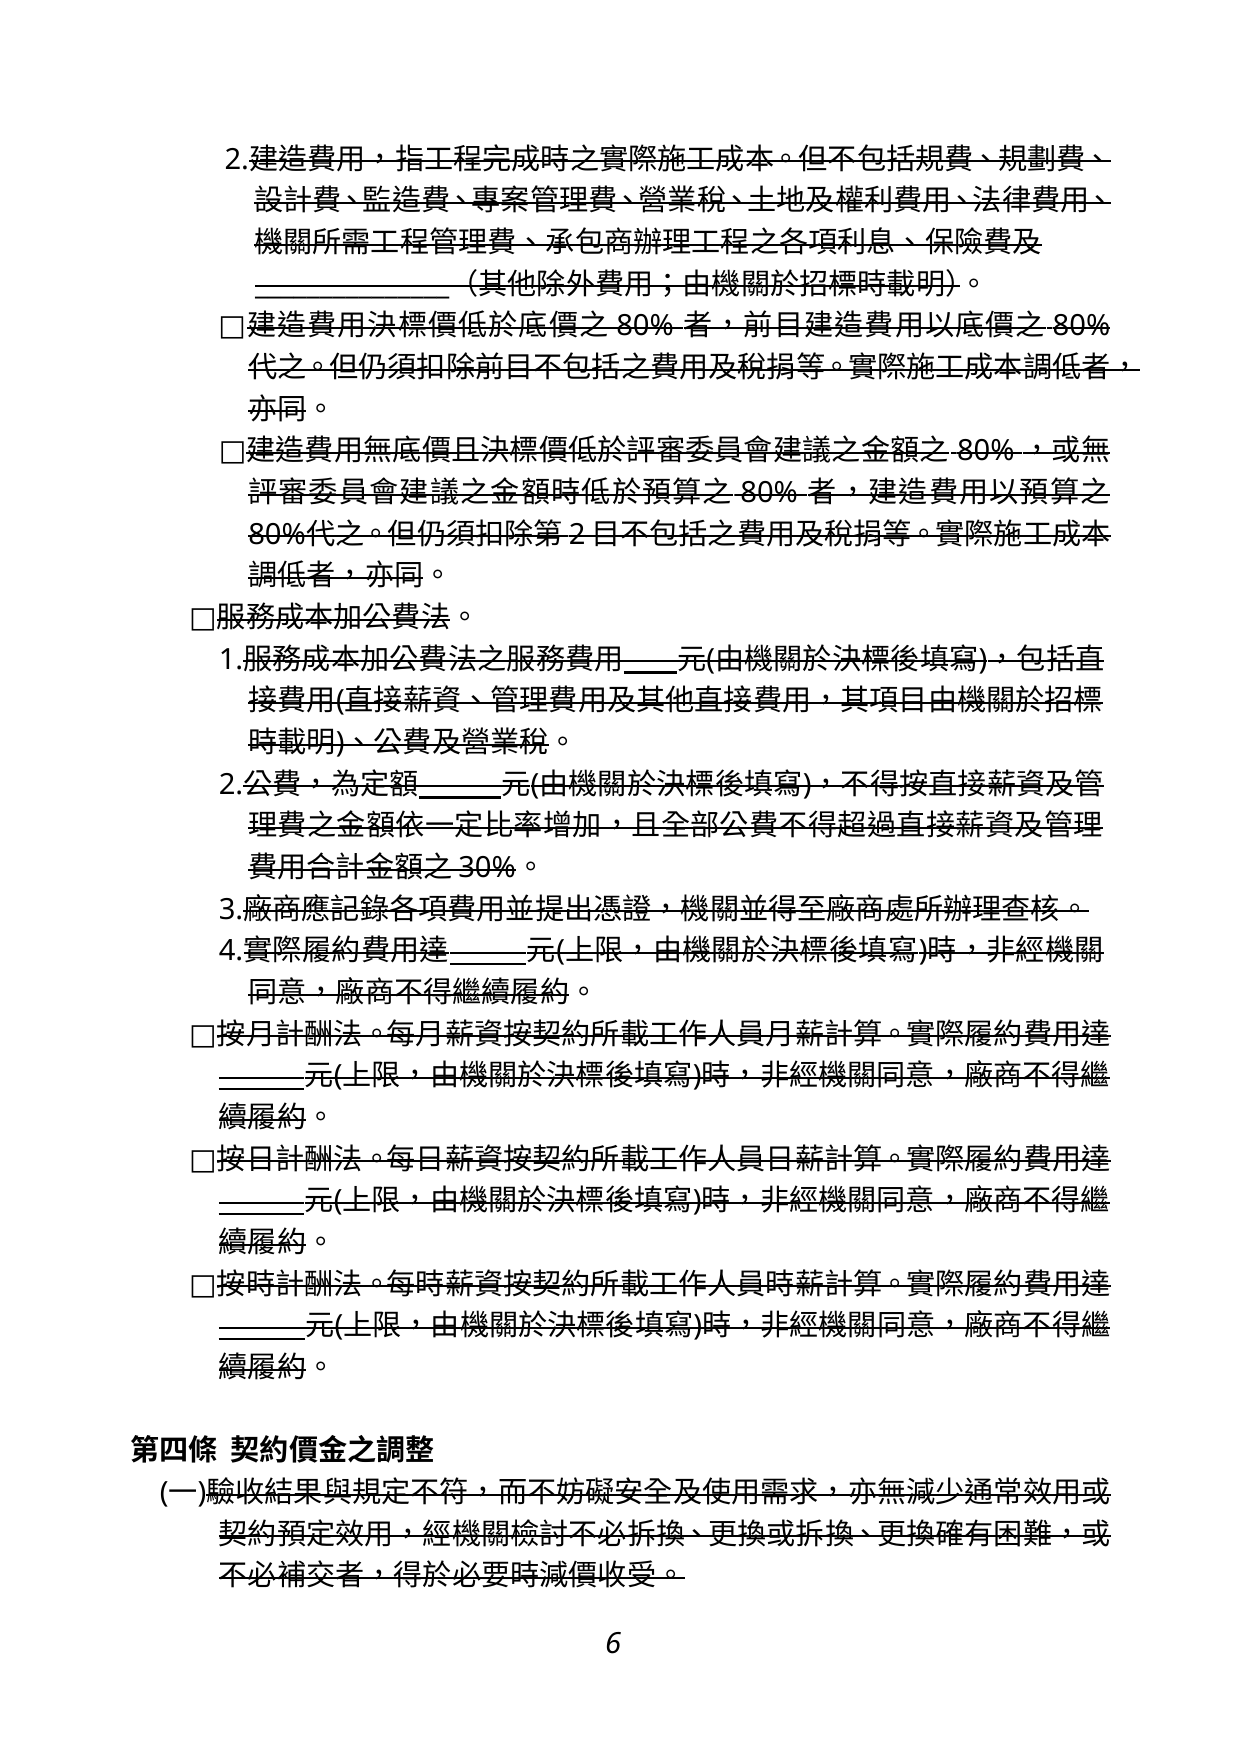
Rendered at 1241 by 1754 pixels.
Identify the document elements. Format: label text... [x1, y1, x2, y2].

text 1.服務成本加公費法之服務費用 元(由機關於決標後填寫)，包括直接費用(直接薪資、管理費用及其他直接費用，其項目由機關於招標時載明)、公費及營業稅。 [218, 636, 1104, 761]
text (一)驗收結果與規定不符，而不妨礙安全及使用需求，亦無減少通常效用或契約預定效用，經機關檢討不必拆換、更換或拆換、更換確有困難，或不必補交者，得於必要時減價收受。 [159, 1469, 1110, 1594]
text 2.公費，為定額 元(由機關於決標後填寫)，不得按直接薪資及管理費之金額依一定比率增加，且全部公費不得超過直接薪資及管理費用合計金額之30%。 [218, 761, 1104, 886]
text □按日計酬法。每日薪資按契約所載工作人員日薪計算。實際履約費用達 [189, 1136, 1110, 1177]
text □按月計酬法。每月薪資按契約所載工作人員月薪計算。實際履約費用達 [189, 1011, 1110, 1052]
text _______________（其他除外費用；由機關於招標時載明）。 [255, 261, 1110, 302]
text 元(上限，由機關於決標後填寫)時，非經機關同意，廠商不得繼續履約。 [218, 1052, 1110, 1077]
text 3.廠商應記錄各項費用並提出憑證，機關並得至廠商處所辦理查核。 [218, 886, 1104, 927]
text 元(上限，由機關於決標後填寫)時，非經機關同意，廠商不得繼續履約。 [218, 1203, 1110, 1261]
text □建造費用無底價且決標價低於評審委員會建議之金額之80% ，或無評審委員會建議之金額時低於預算之80% 者，建造費用以預算之80%代之。但仍須扣除第2目不包括之費用及稅捐等。實際施工成本調低者，亦同。 [218, 427, 1110, 594]
text 元(上限，由機關於決標後填寫)時，非經機關同意，廠商不得繼續履約。 [218, 1177, 1110, 1202]
text 元(上限，由機關於決標後填寫)時，非經機關同意，廠商不得繼續履約。 [218, 1328, 1110, 1386]
text □服務成本加公費法。 [189, 594, 1110, 636]
text □建造費用決標價低於底價之80% 者，前目建造費用以底價之80% 代之。但仍須扣除前目不包括之費用及稅捐等。實際施工成本調低者，亦同。 [218, 302, 1110, 427]
text 4.實際履約費用達 元(上限，由機關於決標後填寫)時，非經機關同意，廠商不得繼續履約。 [218, 927, 1104, 1011]
text 元(上限，由機關於決標後填寫)時，非經機關同意，廠商不得繼續履約。 [218, 1302, 1110, 1327]
text 第四條 契約價金之調整 [130, 1427, 1110, 1469]
text 2.建造費用，指工程完成時之實際施工成本。但不包括規費、規劃費、設計費、監造費、專案管理費、營業稅、土地及權利費用、法律費用、機關所需工程管理費、承包商辦理工程之各項利息、保險費及 [224, 136, 1110, 261]
text 元(上限，由機關於決標後填寫)時，非經機關同意，廠商不得繼續履約。 [218, 1078, 1110, 1136]
text □按時計酬法。每時薪資按契約所載工作人員時薪計算。實際履約費用達 [189, 1261, 1110, 1302]
